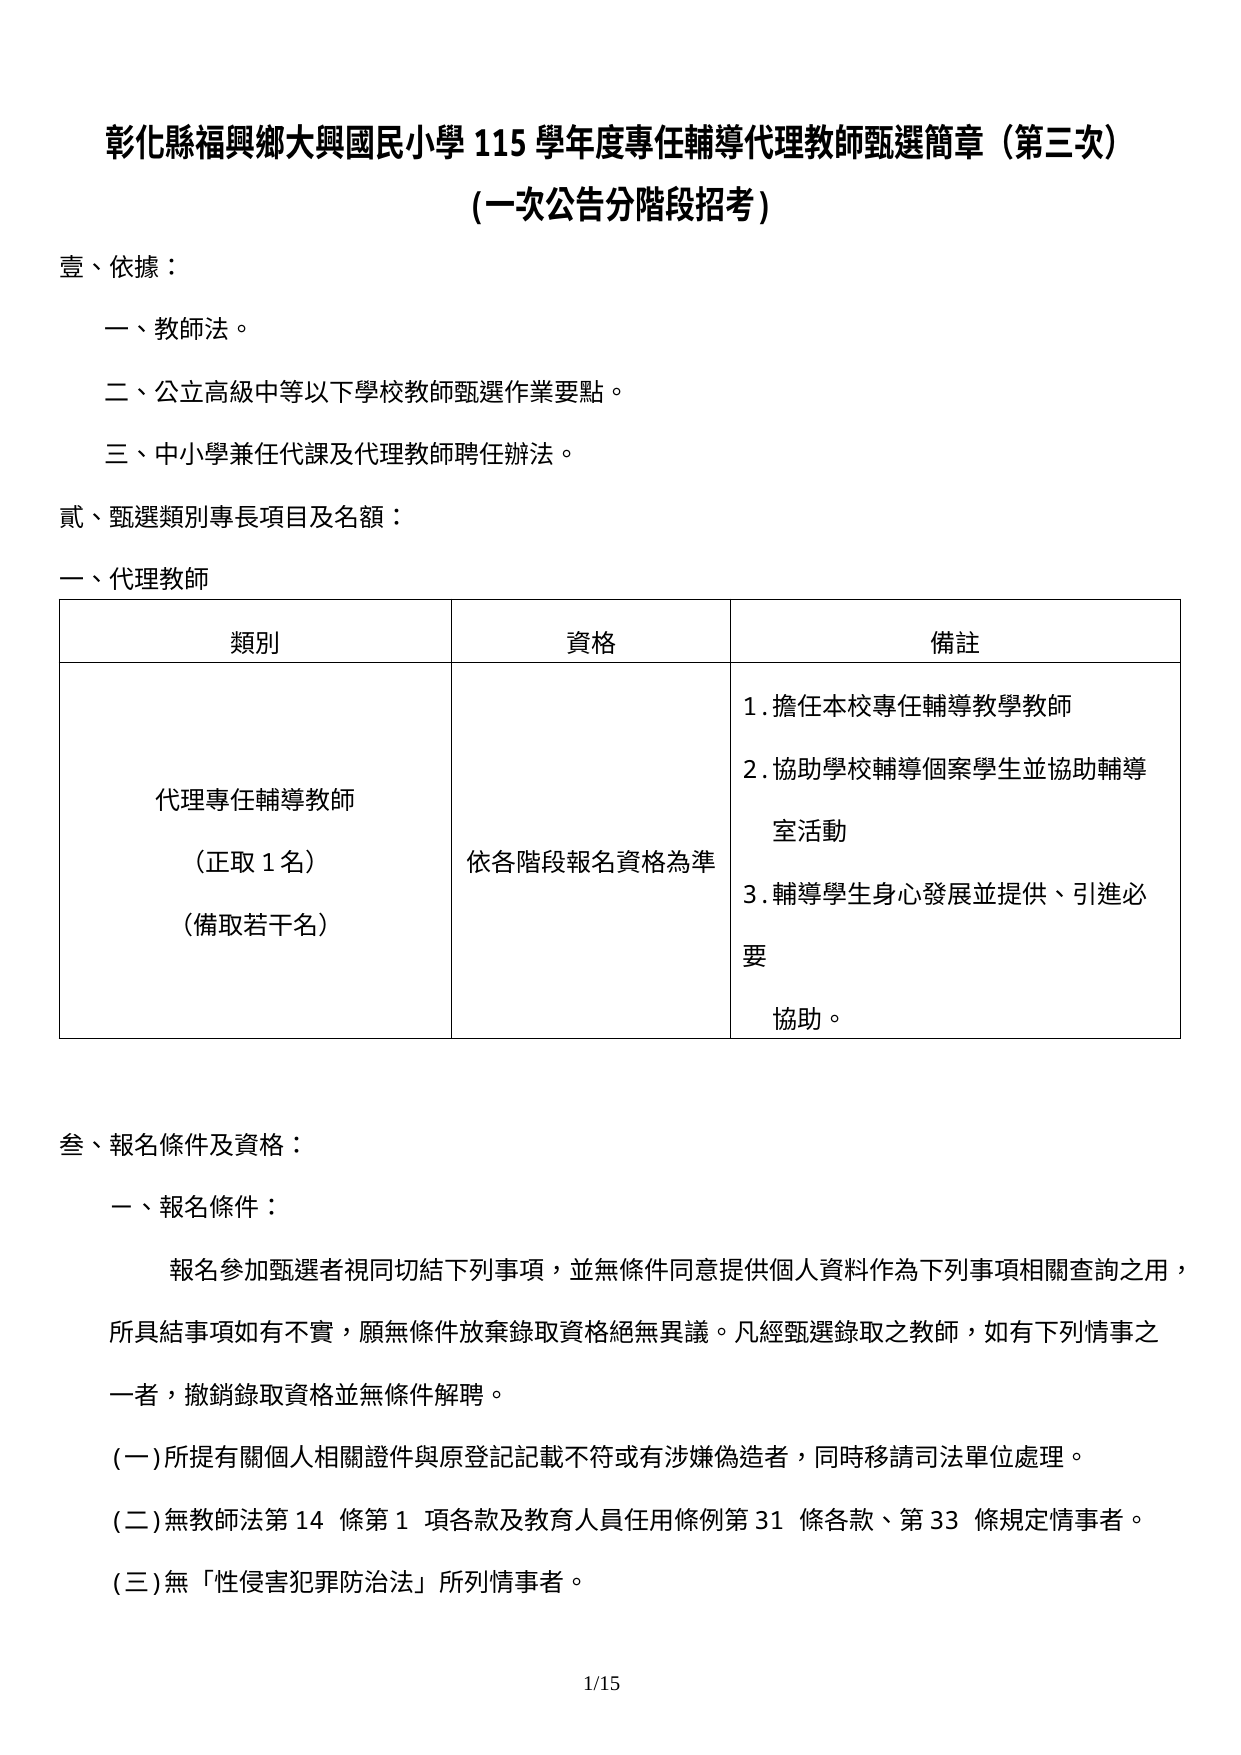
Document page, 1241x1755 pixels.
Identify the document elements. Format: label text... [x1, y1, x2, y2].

text 三、中小學兼任代課及代理教師聘任辦法。 [59, 411, 1181, 473]
text 叁、報名條件及資格： [59, 1102, 1181, 1164]
table_header 備註 [731, 600, 1180, 662]
table_header 類別 [60, 600, 451, 662]
text ㄧ、報名條件： [109, 1164, 1181, 1227]
text 壹、依據： [59, 223, 1181, 286]
table_header 資格 [452, 600, 730, 662]
text (一次公告分階段招考) [59, 161, 1181, 223]
text 彰化縣福興鄉大興國民小學115學年度專任輔導代理教師甄選簡章（第三次） [59, 98, 1181, 161]
text 一、代理教師 [59, 536, 1181, 598]
text 報名參加甄選者視同切結下列事項，並無條件同意提供個人資料作為下列事項相關查詢之用，所具結事項如有不實，願無條件放棄錄取資格絕無異議。凡經甄選錄取之教師，如有下列情事之一者，撤銷錄取資格並無條件解聘。 [109, 1227, 1181, 1414]
text (二)無教師法第14 條第1 項各款及教育人員任用條例第31 條各款、第33 條規定情事者。 [109, 1477, 1181, 1539]
text (一)所提有關個人相關證件與原登記記載不符或有涉嫌偽造者，同時移請司法單位處理。 [109, 1414, 1181, 1477]
text 貳、甄選類別專長項目及名額： [59, 473, 1181, 536]
text (三)無「性侵害犯罪防治法」所列情事者。 [109, 1539, 1181, 1602]
table_cell 代理專任輔導教師 （正取1名） （備取若干名） [60, 663, 451, 1038]
text 一、教師法。 [59, 286, 1181, 348]
table_cell 依各階段報名資格為準 [452, 663, 730, 1038]
text 二、公立高級中等以下學校教師甄選作業要點。 [59, 348, 1181, 411]
table_cell 1.擔任本校專任輔導教學教師 2.協助學校輔導個案學生並協助輔導 室活動 3.輔導學生身心發展並提供、引進必要 協助。 [731, 663, 1180, 1038]
